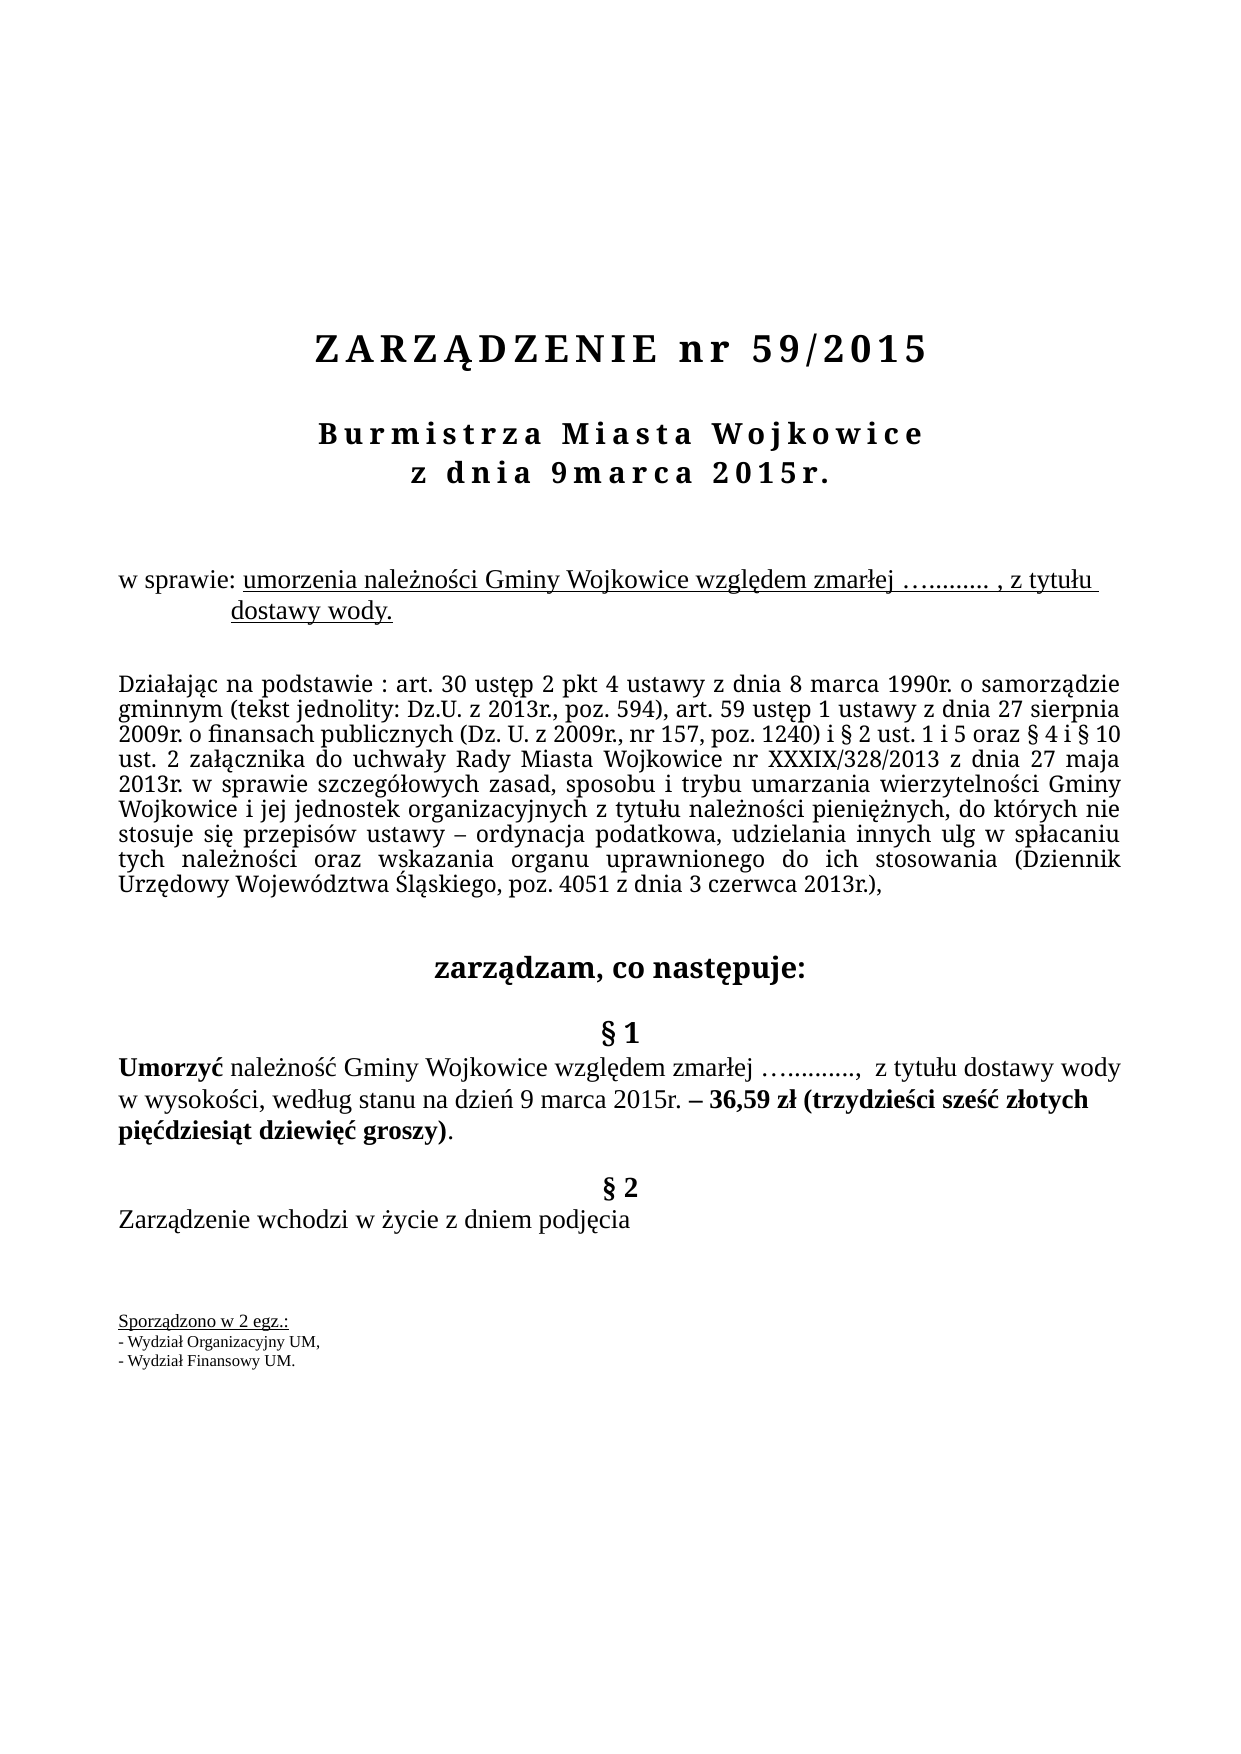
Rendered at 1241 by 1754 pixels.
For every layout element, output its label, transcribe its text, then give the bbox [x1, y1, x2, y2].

subtitle ZARZĄDZENIE nr 59/2015 [118, 322, 1122, 373]
text Zarządzenie wchodzi w życie z dniem podjęcia [118, 1203, 1122, 1235]
text § 1 [118, 1012, 1122, 1052]
text Sporządzono w 2 egz.: [118, 1310, 1084, 1332]
subtitle Burmistrza Miasta Wojkowice [118, 413, 1122, 453]
text Działając na podstawie : art. 30 ustęp 2 pkt 4 ustawy z dnia 8 marca 1990r. o samorządzie gminnym (tekst jednolity: Dz.U. z 2013r., poz. 594), art. 59 ustęp 1 ustawy z dnia 27 sierpnia 2009r. o finansach publicznych (Dz. U. z 2009r., nr 157, poz. 1240) i § 2 ust. 1 i 5 oraz § 4 i § 10 ust. 2 załącznika do uchwały Rady Miasta Wojkowice nr XXXIX/328/2013 z dnia 27 maja 2013r. w sprawie szczegółowych zasad, sposobu i trybu umarzania wierzytelności Gminy Wojkowice i jej jednostek organizacyjnych z tytułu należności pieniężnych, do których nie stosuje się przepisów ustawy – ordynacja podatkowa, udzielania innych ulg w spłacaniu tych należności oraz wskazania organu uprawnionego do ich stosowania (Dziennik Urzędowy Województwa Śląskiego, poz. 4051 z dnia 3 czerwca 2013r.), [118, 672, 1122, 897]
text Umorzyć należność Gminy Wojkowice względem zmarłej ….........., z tytułu dostawy wody w wysokości, według stanu na dzień 9 marca 2015r. – 36,59 zł (trzydzieści sześć złotych pięćdziesiąt dziewięć groszy). [75, 1052, 1122, 1145]
text z dnia 9marca 2015r. [118, 453, 1122, 492]
text w sprawie: umorzenia należności Gminy Wojkowice względem zmarłej …......... , z tytułu dostawy wody. [118, 563, 1122, 626]
text - Wydział Finansowy UM. [118, 1351, 1122, 1370]
text - Wydział Organizacyjny UM, [118, 1332, 1122, 1351]
text zarządzam, co następuje: [118, 947, 1122, 987]
text § 2 [118, 1170, 1122, 1203]
